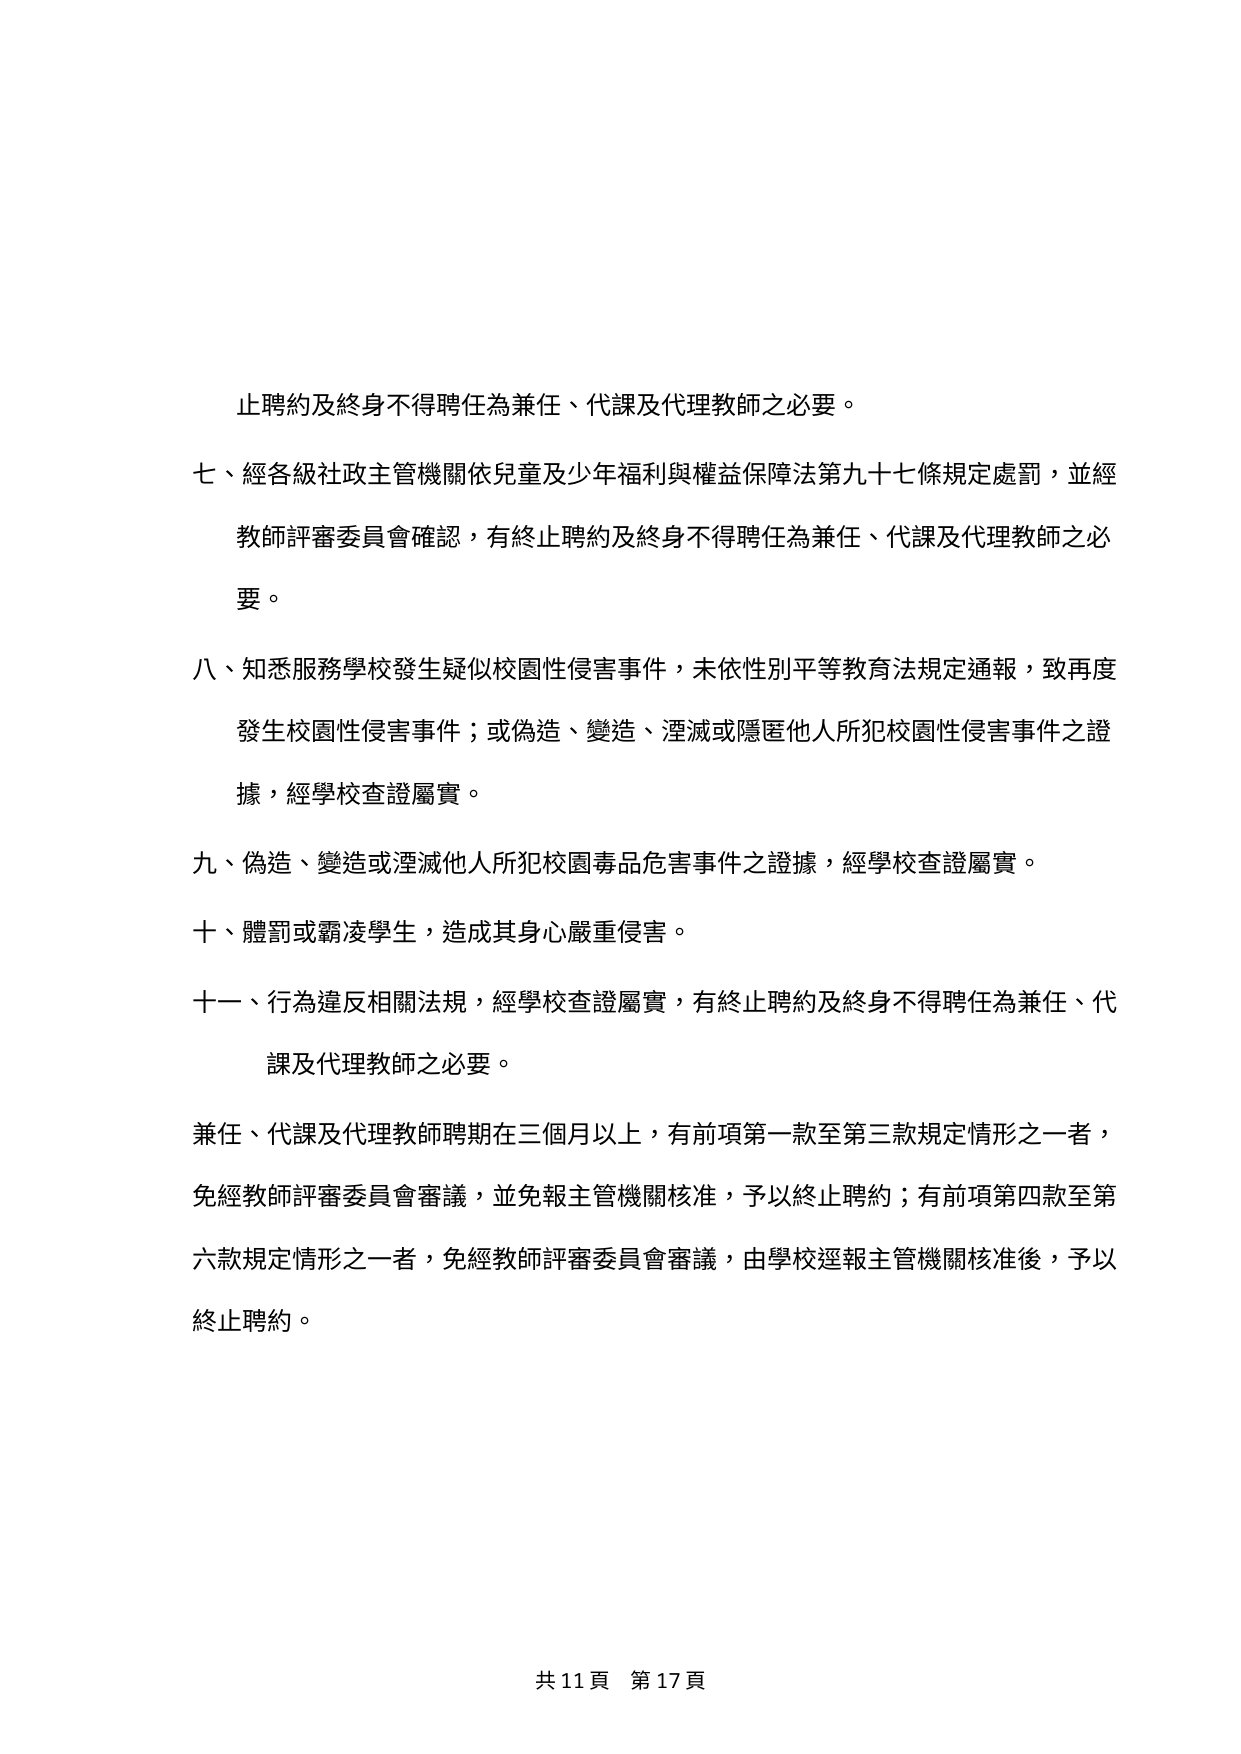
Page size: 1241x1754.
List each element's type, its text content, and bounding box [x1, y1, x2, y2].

text 七、經各級社政主管機關依兒童及少年福利與權益保障法第九十七條規定處罰，並經教師評審委員會確認，有終止聘約及終身不得聘任為兼任、代課及代理教師之必要。 [192, 431, 1122, 619]
text 十、體罰或霸凌學生，造成其身心嚴重侵害。 [192, 889, 1122, 952]
text 十一、行為違反相關法規，經學校查證屬實，有終止聘約及終身不得聘任為兼任、代課及代理教師之必要。 [192, 959, 1122, 1084]
text 九、偽造、變造或湮滅他人所犯校園毒品危害事件之證據，經學校查證屬實。 [192, 820, 1122, 882]
text 止聘約及終身不得聘任為兼任、代課及代理教師之必要。 [192, 362, 1122, 424]
text 八、知悉服務學校發生疑似校園性侵害事件，未依性別平等教育法規定通報，致再度發生校園性侵害事件；或偽造、變造、湮滅或隱匿他人所犯校園性侵害事件之證據，經學校查證屬實。 [192, 626, 1122, 813]
text 兼任、代課及代理教師聘期在三個月以上，有前項第一款至第三款規定情形之一者，免經教師評審委員會審議，並免報主管機關核准，予以終止聘約；有前項第四款至第六款規定情形之一者，免經教師評審委員會審議，由學校逕報主管機關核准後，予以終止聘約。 [192, 1091, 1122, 1341]
